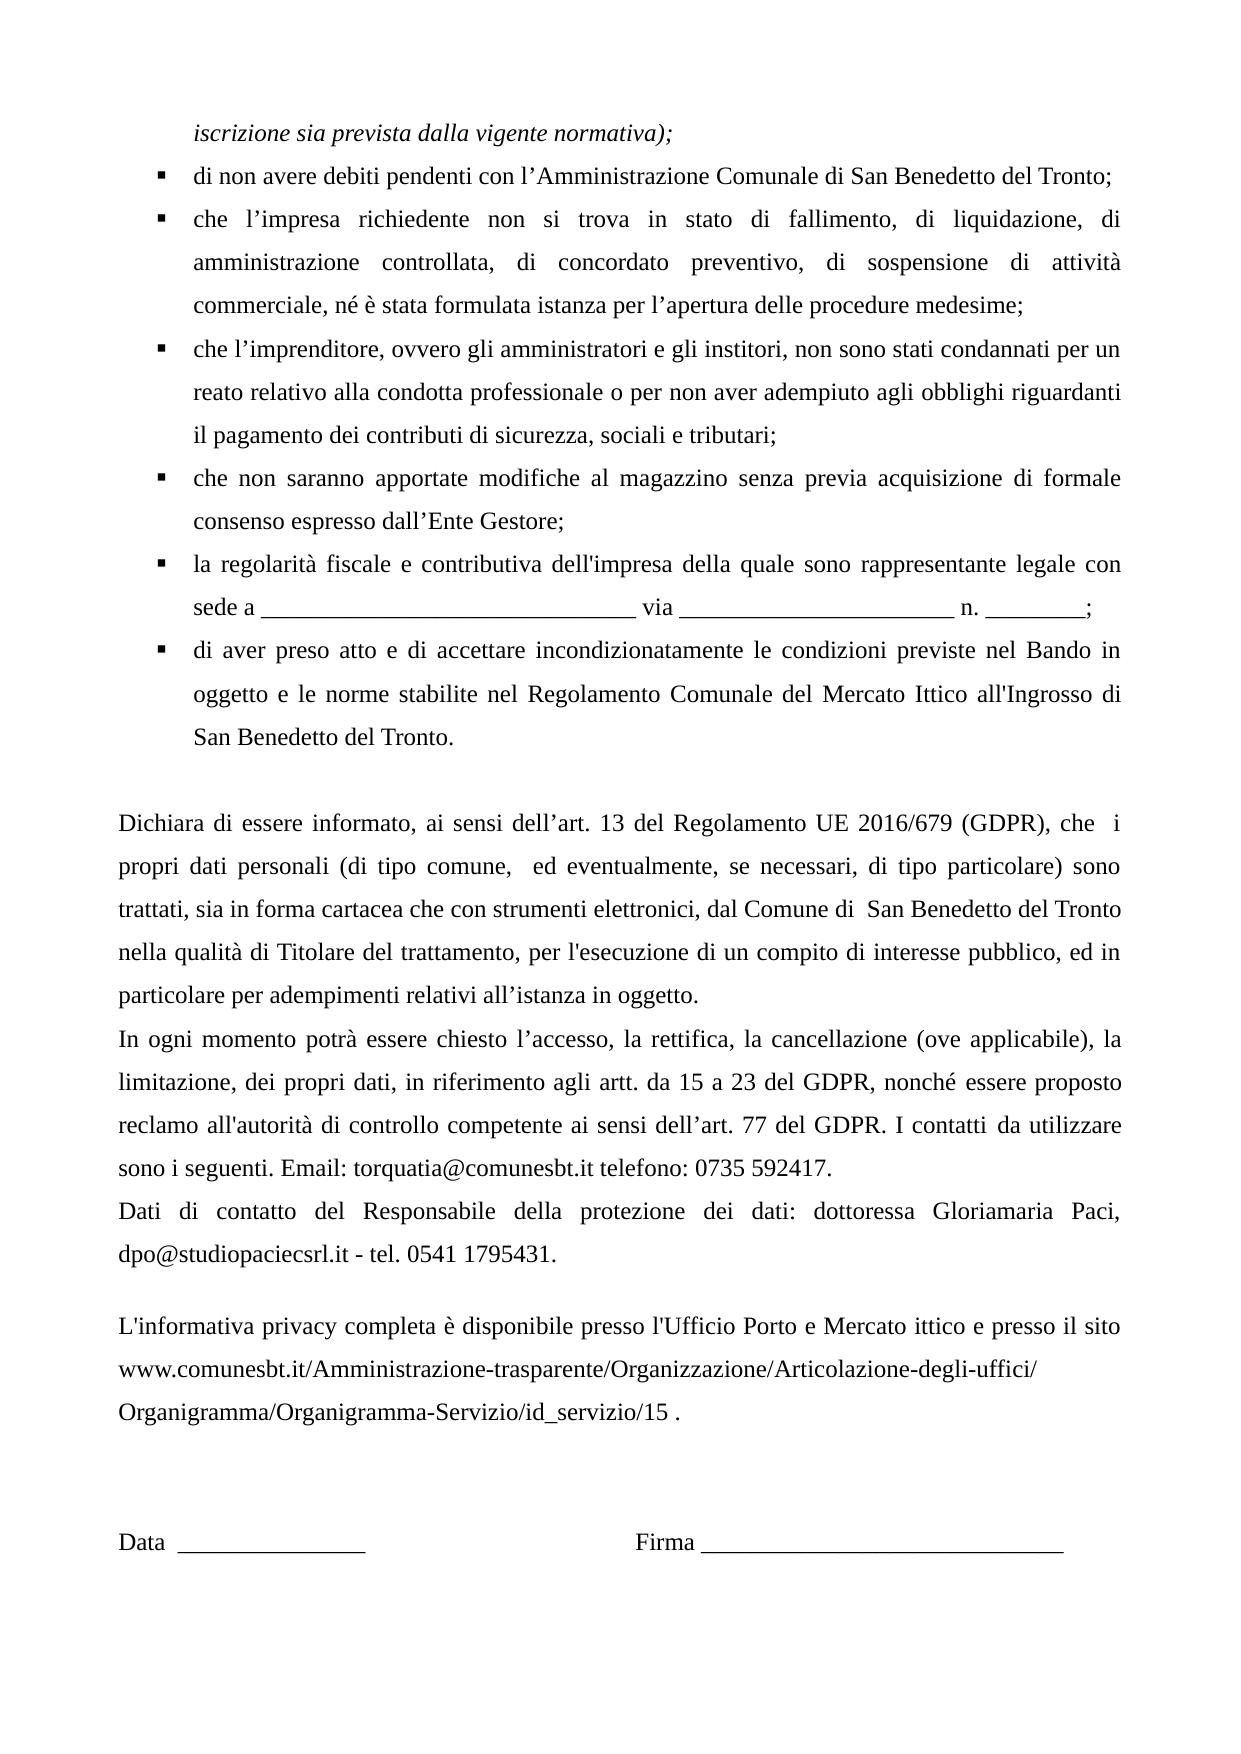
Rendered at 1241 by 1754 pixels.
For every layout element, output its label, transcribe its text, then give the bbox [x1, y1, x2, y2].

text In ogni momento potrà essere chiesto l’accesso, la rettifica, la cancellazione (ove applicabile), la limitazione, dei propri dati, in riferimento agli artt. da 15 a 23 del GDPR, nonché essere proposto reclamo all'autorità di controllo competente ai sensi dell’art. 77 del GDPR. I contatti da utilizzare sono i seguenti. Email: torquatia@comunesbt.it telefono: 0735 592417. [118, 1024, 1122, 1182]
list la regolarità fiscale e contributiva dell'impresa della quale sono rappresentante legale con sede a ______________________________ via ______________________ n. ________; [156, 549, 1122, 621]
list di aver preso atto e di accettare incondizionatamente le condizioni previste nel Bando in oggetto e le norme stabilite nel Regolamento Comunale del Mercato Ittico all'Ingrosso di San Benedetto del Tronto. [156, 636, 1122, 751]
text Dati di contatto del Responsabile della protezione dei dati: dottoressa Gloriamaria Paci, dpo@studiopaciecsrl.it - tel. 0541 1795431. [118, 1196, 1122, 1268]
list che l’imprenditore, ovvero gli amministratori e gli institori, non sono stati condannati per un reato relativo alla condotta professionale o per non aver adempiuto agli obblighi riguardanti il pagamento dei contributi di sicurezza, sociali e tributari; [156, 334, 1122, 449]
list di non avere debiti pendenti con l’Amministrazione Comunale di San Benedetto del Tronto; [156, 161, 1122, 190]
list iscrizione sia prevista dalla vigente normativa); [156, 118, 1122, 147]
list che l’impresa richiedente non si trova in stato di fallimento, di liquidazione, di amministrazione controllata, di concordato preventivo, di sospensione di attività commerciale, né è stata formulata istanza per l’apertura delle procedure medesime; [156, 204, 1122, 319]
text Data _______________ Firma _____________________________ [118, 1527, 1122, 1556]
text Dichiara di essere informato, ai sensi dell’art. 13 del Regolamento UE 2016/679 (GDPR), che i propri dati personali (di tipo comune, ed eventualmente, se necessari, di tipo particolare) sono trattati, sia in forma cartacea che con strumenti elettronici, dal Comune di San Benedetto del Tronto nella qualità di Titolare del trattamento, per l'esecuzione di un compito di interesse pubblico, ed in particolare per adempimenti relativi all’istanza in oggetto. [118, 808, 1122, 1009]
text L'informativa privacy completa è disponibile presso l'Ufficio Porto e Mercato ittico e presso il sito www.comunesbt.it/Amministrazione-trasparente/Organizzazione/Articolazione-degli-uffici/Organigramma/Organigramma-Servizio/id_servizio/15 . [118, 1311, 1122, 1426]
list che non saranno apportate modifiche al magazzino senza previa acquisizione di formale consenso espresso dall’Ente Gestore; [156, 463, 1122, 535]
